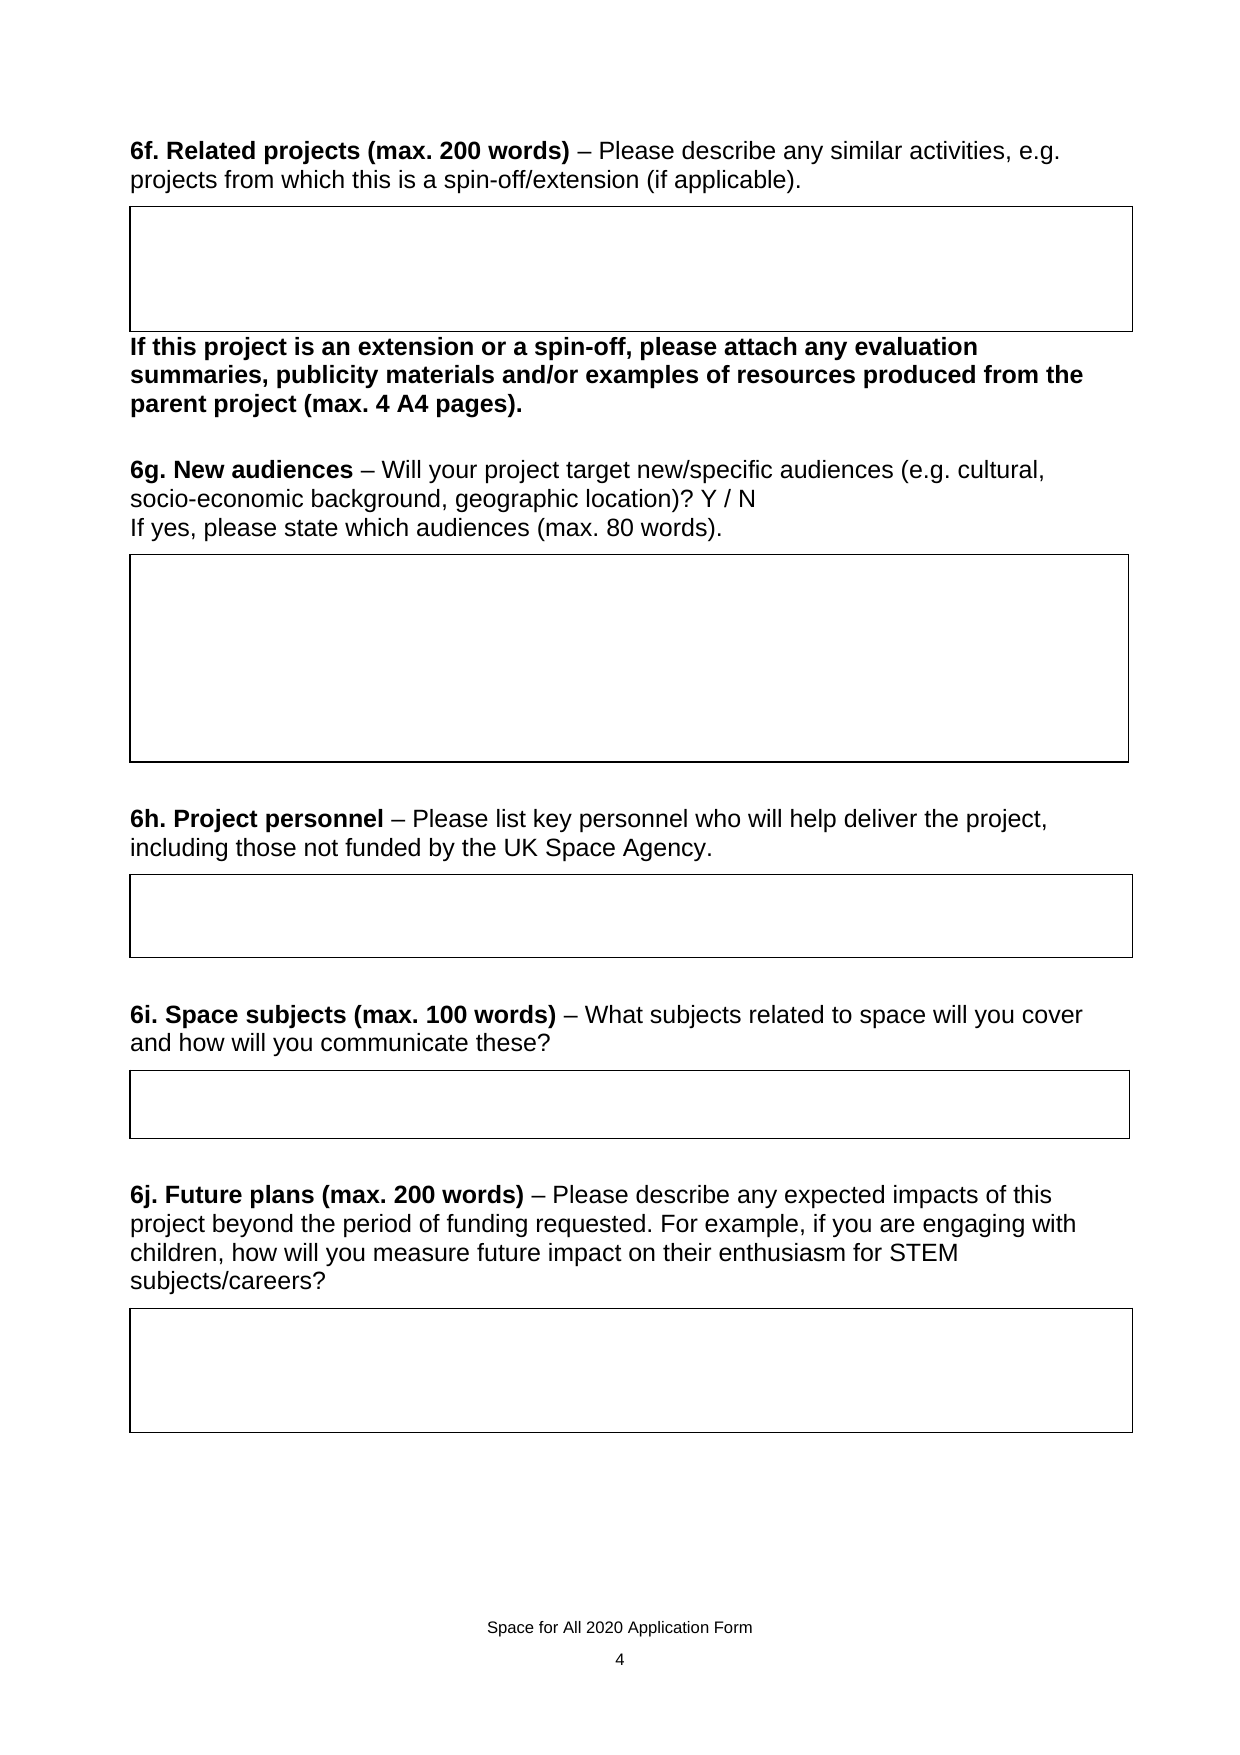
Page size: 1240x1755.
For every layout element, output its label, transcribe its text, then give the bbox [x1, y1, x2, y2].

text 6j. Future plans (max. 200 words) – Please describe any expected impacts of this project beyond the period of funding requested. For example, if you are engaging with children, how will you measure future impact on their enthusiasm for STEM subjects/careers? [130, 1180, 1110, 1295]
text If yes, please state which audiences (max. 80 words). [130, 513, 1110, 542]
table_header [131, 875, 1132, 957]
table_header [131, 207, 1132, 331]
text 6h. Project personnel – Please list key personnel who will help deliver the project, including those not funded by the UK Space Agency. [130, 804, 1110, 861]
table_header [131, 1309, 1132, 1432]
text 6i. Space subjects (max. 100 words) – What subjects related to space will you cover and how will you communicate these? [130, 999, 1110, 1057]
text 6g. New audiences – Will your project target new/specific audiences (e.g. cultural, socio-economic background, geographic location)? Y / N [130, 455, 1110, 513]
text If this project is an extension or a spin-off, please attach any evaluation summaries, publicity materials and/or examples of resources produced from the parent project (max. 4 A4 pages). [130, 332, 1110, 418]
table_header [131, 555, 1128, 761]
table_header [131, 1071, 1129, 1138]
text 6f. Related projects (max. 200 words) – Please describe any similar activities, e.g. projects from which this is a spin-off/extension (if applicable). [130, 136, 1110, 193]
